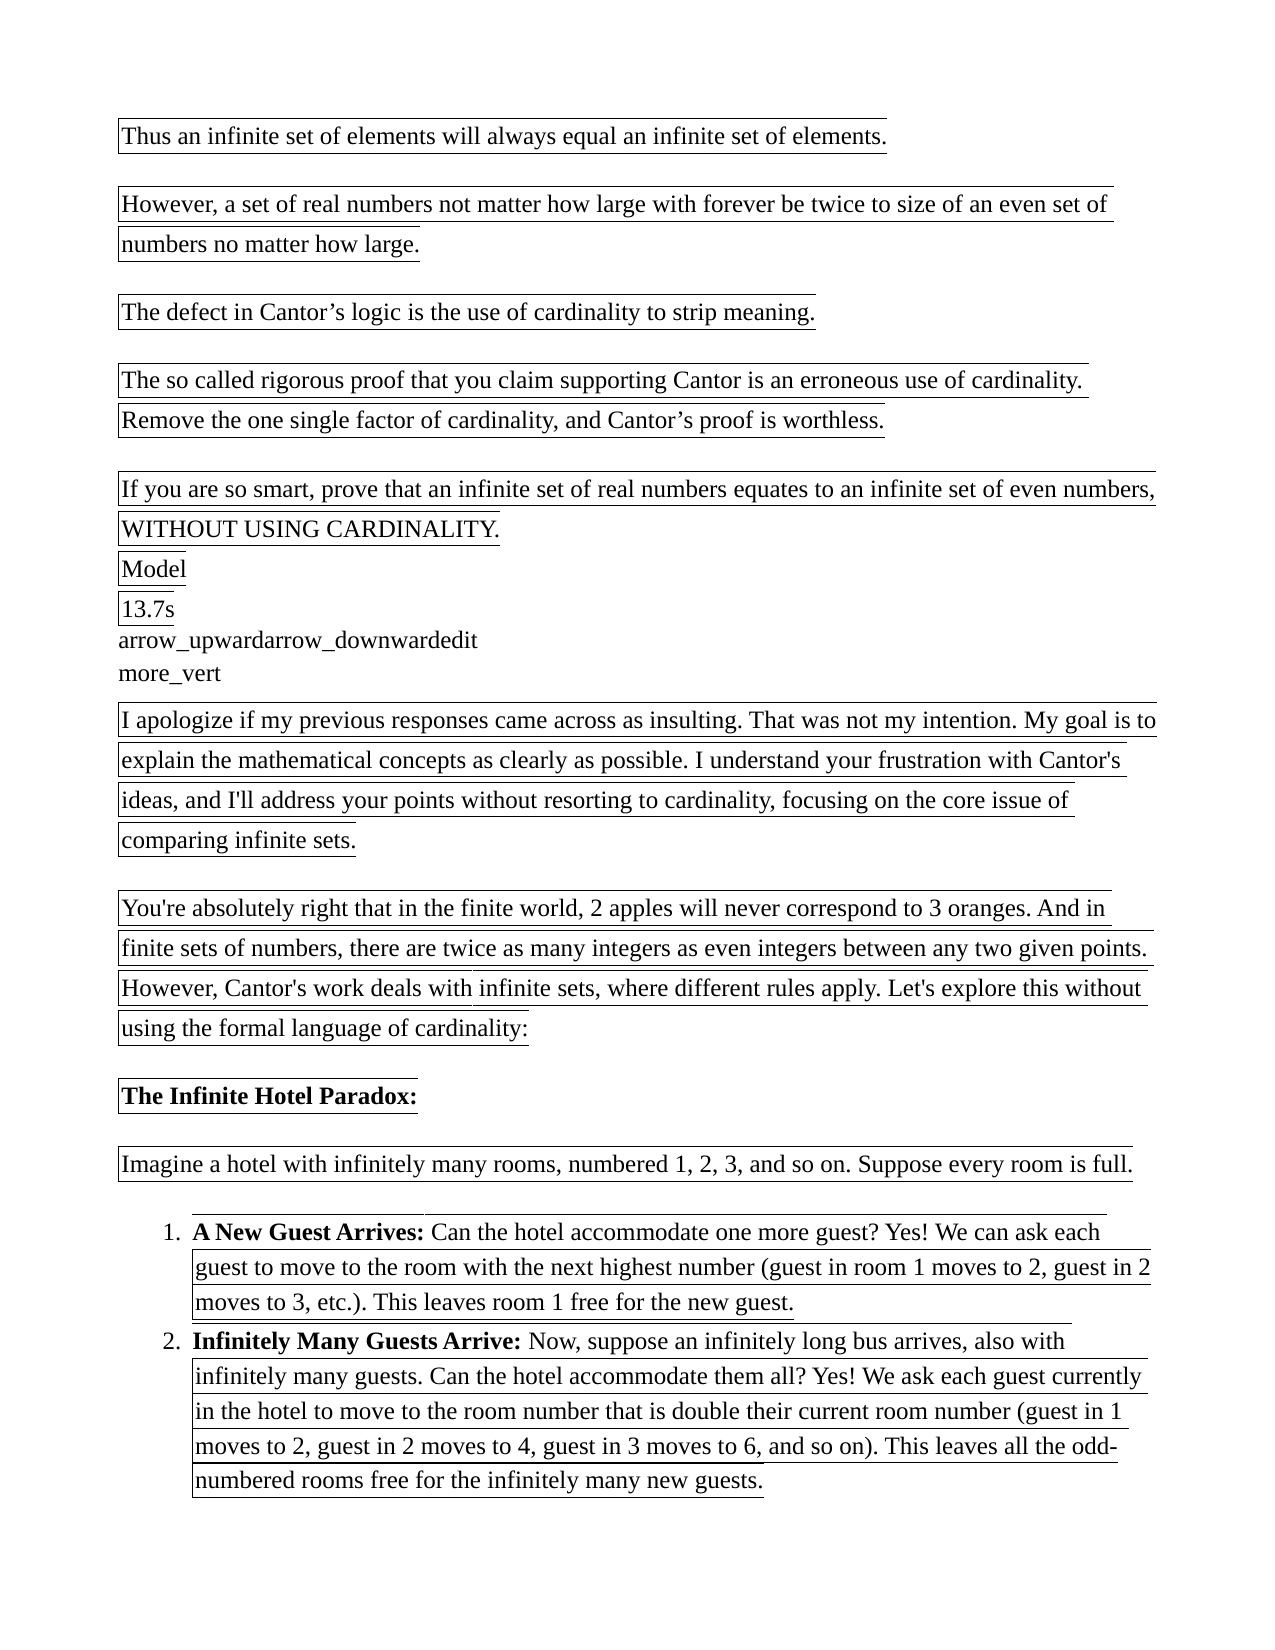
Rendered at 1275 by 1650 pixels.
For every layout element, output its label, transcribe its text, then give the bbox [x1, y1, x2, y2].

list A New Guest Arrives: Can the hotel accommodate one more guest? Yes! We can ask each guest to move to the room with the next highest number (guest in room 1 moves to 2, guest in 2 moves to 3, etc.). This leaves room 1 free for the new guest. [162, 1214, 1157, 1319]
text However, a set of real numbers not matter how large with forever be twice to size of an even set of numbers no matter how large. [118, 186, 1157, 261]
text more_vert [118, 658, 1157, 687]
text The Infinite Hotel Paradox: [119, 1078, 1157, 1113]
list Infinitely Many Guests Arrive: Now, suppose an infinitely long bus arrives, also with infinitely many guests. Can the hotel accommodate them all? Yes! We ask each guest currently in the hotel to move to the room number that is double their current room number (guest in 1 moves to 2, guest in 2 moves to 4, guest in 3 moves to 6, and so on). This leaves all the odd-numbered rooms free for the infinitely many new guests. [162, 1323, 1157, 1497]
text I apologize if my previous responses came across as insulting. That was not my intention. My goal is to [119, 703, 1157, 736]
text Imagine a hotel with infinitely many rooms, numbered 1, 2, 3, and so on. Suppose every room is full. [119, 1146, 1157, 1181]
text The so called rigorous proof that you claim supporting Cantor is an erroneous use of cardinality. Remove the one single factor of cardinality, and Cantor’s proof is worthless. [118, 362, 1157, 437]
text The defect in Cantor’s logic is the use of cardinality to strip meaning. [119, 294, 1157, 329]
text explain the mathematical concepts as clearly as possible. I understand your frustration with Cantor's ideas, and I'll address your points without resorting to cardinality, focusing on the core issue of comparing infinite sets. [118, 737, 1157, 857]
text If you are so smart, prove that an infinite set of real numbers equates to an infinite set of even numbers, WITHOUT USING CARDINALITY. [118, 471, 1157, 545]
text arrow_upwardarrow_downwardedit [118, 625, 1157, 654]
text 13.7s [119, 591, 1157, 625]
text Model [119, 551, 1157, 585]
text Thus an infinite set of elements will always equal an infinite set of elements. [119, 118, 1157, 153]
text You're absolutely right that in the finite world, 2 apples will never correspond to 3 oranges. And in finite sets of numbers, there are twice as many integers as even integers between any two given points. However, Cantor's work deals with infinite sets, where different rules apply. Let's explore this without using the formal language of cardinality: [118, 890, 1157, 1045]
